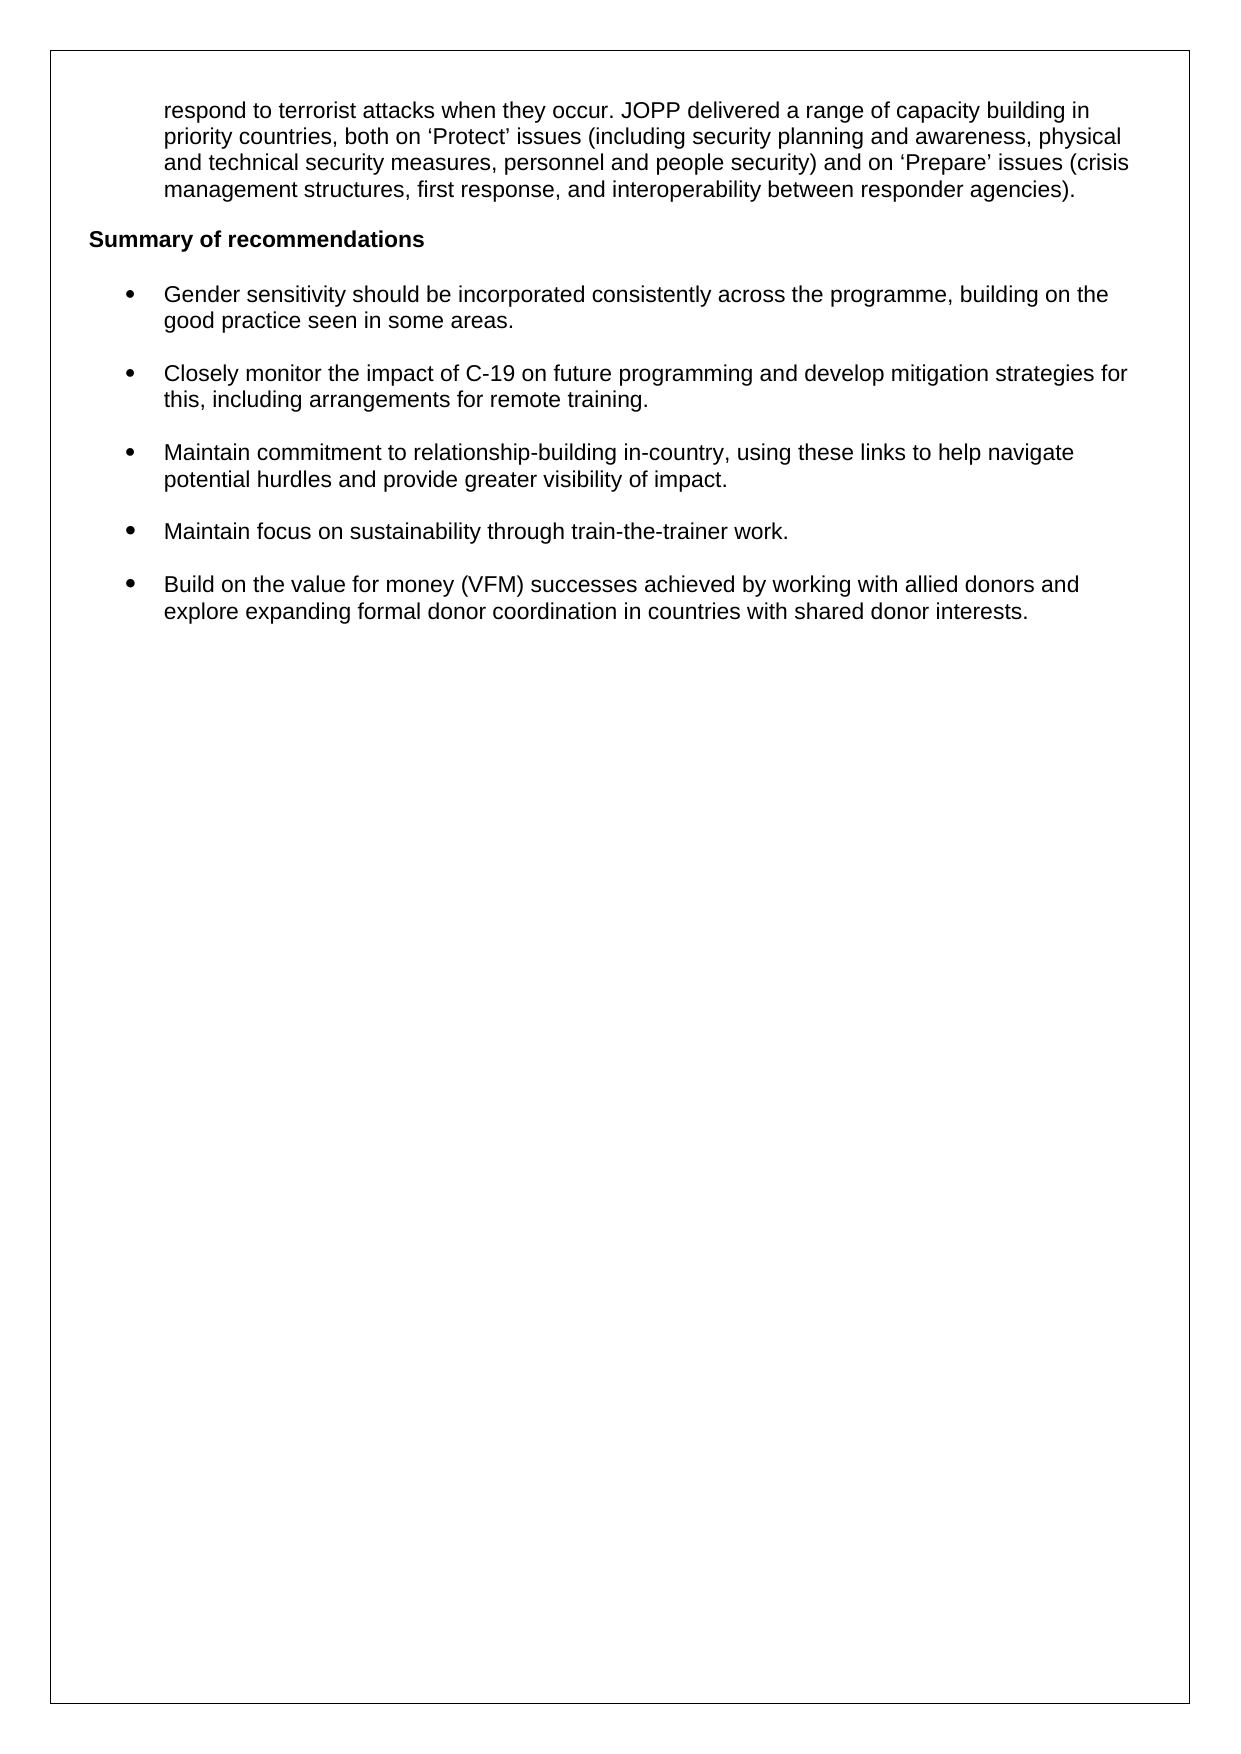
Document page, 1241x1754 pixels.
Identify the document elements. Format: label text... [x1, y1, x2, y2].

list Maintain focus on sustainability through train-the-trainer work. [126, 518, 1152, 545]
text Summary of recommendations [89, 226, 1152, 252]
list Gender sensitivity should be incorporated consistently across the programme, building on the good practice seen in some areas. [126, 281, 1152, 334]
list respond to terrorist attacks when they occur. JOPP delivered a range of capacity building in priority countries, both on ‘Protect’ issues (including security planning and awareness, physical and technical security measures, personnel and people security) and on ‘Prepare’ issues (crisis management structures, first response, and interoperability between responder agencies). [126, 97, 1152, 202]
list Closely monitor the impact of C-19 on future programming and develop mitigation strategies for this, including arrangements for remote training. [126, 360, 1152, 413]
list Maintain commitment to relationship-building in-country, using these links to help navigate potential hurdles and provide greater visibility of impact. [126, 439, 1152, 492]
list Build on the value for money (VFM) successes achieved by working with allied donors and explore expanding formal donor coordination in countries with shared donor interests. [126, 571, 1152, 625]
